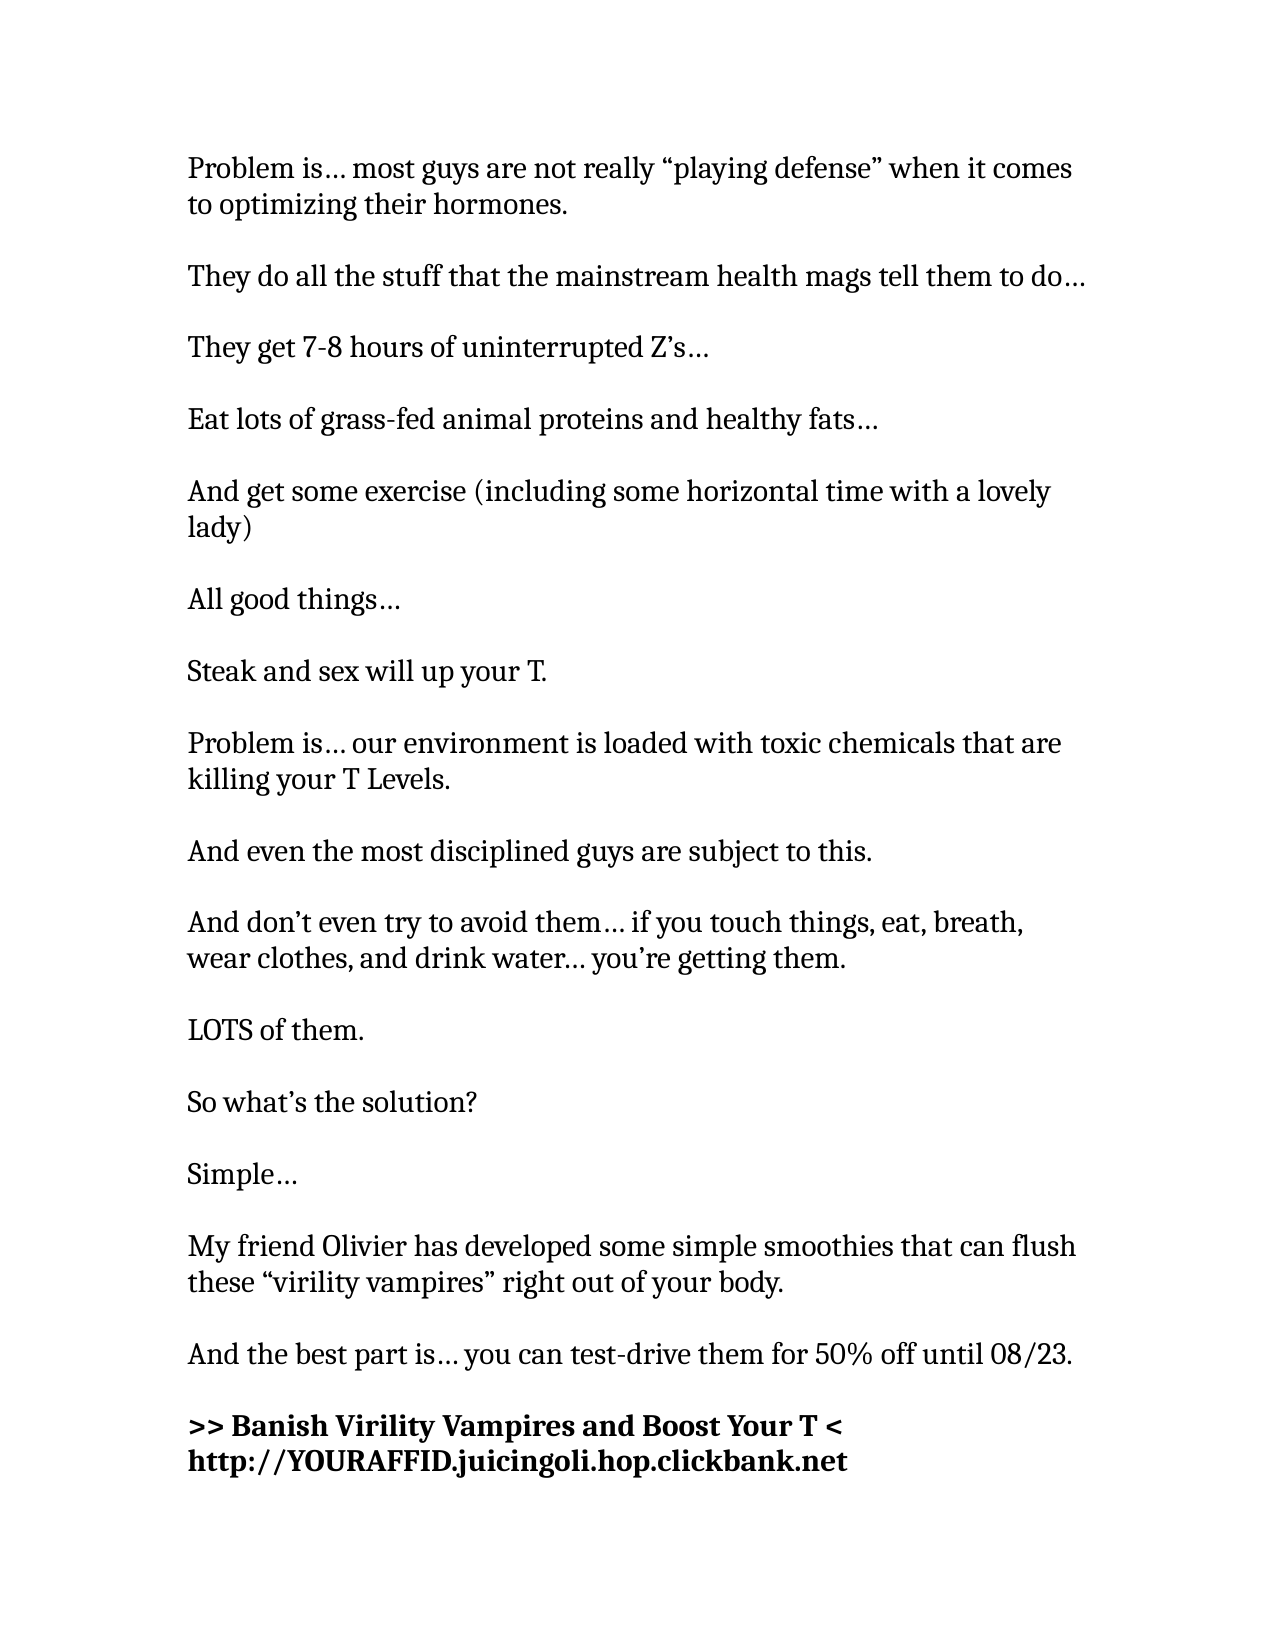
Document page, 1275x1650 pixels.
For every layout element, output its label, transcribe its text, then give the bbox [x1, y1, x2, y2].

text All good things… [187, 581, 1087, 617]
text They do all the stuff that the mainstream health mags tell them to do… [187, 258, 1087, 294]
text Problem is… most guys are not really “playing defense” when it comes to optimizing their hormones. [187, 150, 1087, 222]
text And get some exercise (including some horizontal time with a lovely lady) [187, 473, 1087, 545]
text Steak and sex will up your T. [187, 653, 1087, 689]
text And don’t even try to avoid them… if you touch things, eat, breath, wear clothes, and drink water… you’re getting them. [187, 905, 1087, 977]
text So what’s the solution? [187, 1084, 1087, 1120]
text LOTS of them. [187, 1012, 1087, 1048]
text Simple… [187, 1156, 1087, 1192]
text My friend Olivier has developed some simple smoothies that can flush these “virility vampires” right out of your body. [187, 1228, 1087, 1300]
text Problem is… our environment is loaded with toxic chemicals that are killing your T Levels. [187, 725, 1087, 797]
text And even the most disciplined guys are subject to this. [187, 833, 1087, 869]
text They get 7-8 hours of uninterrupted Z’s… [187, 330, 1087, 366]
text And the best part is… you can test-drive them for 50% off until 08/23. [187, 1336, 1087, 1372]
text Eat lots of grass-fed animal proteins and healthy fats… [187, 402, 1087, 437]
text >> Banish Virility Vampires and Boost Your T < http://YOURAFFID.juicingoli.hop.clickbank.net [187, 1408, 1087, 1480]
